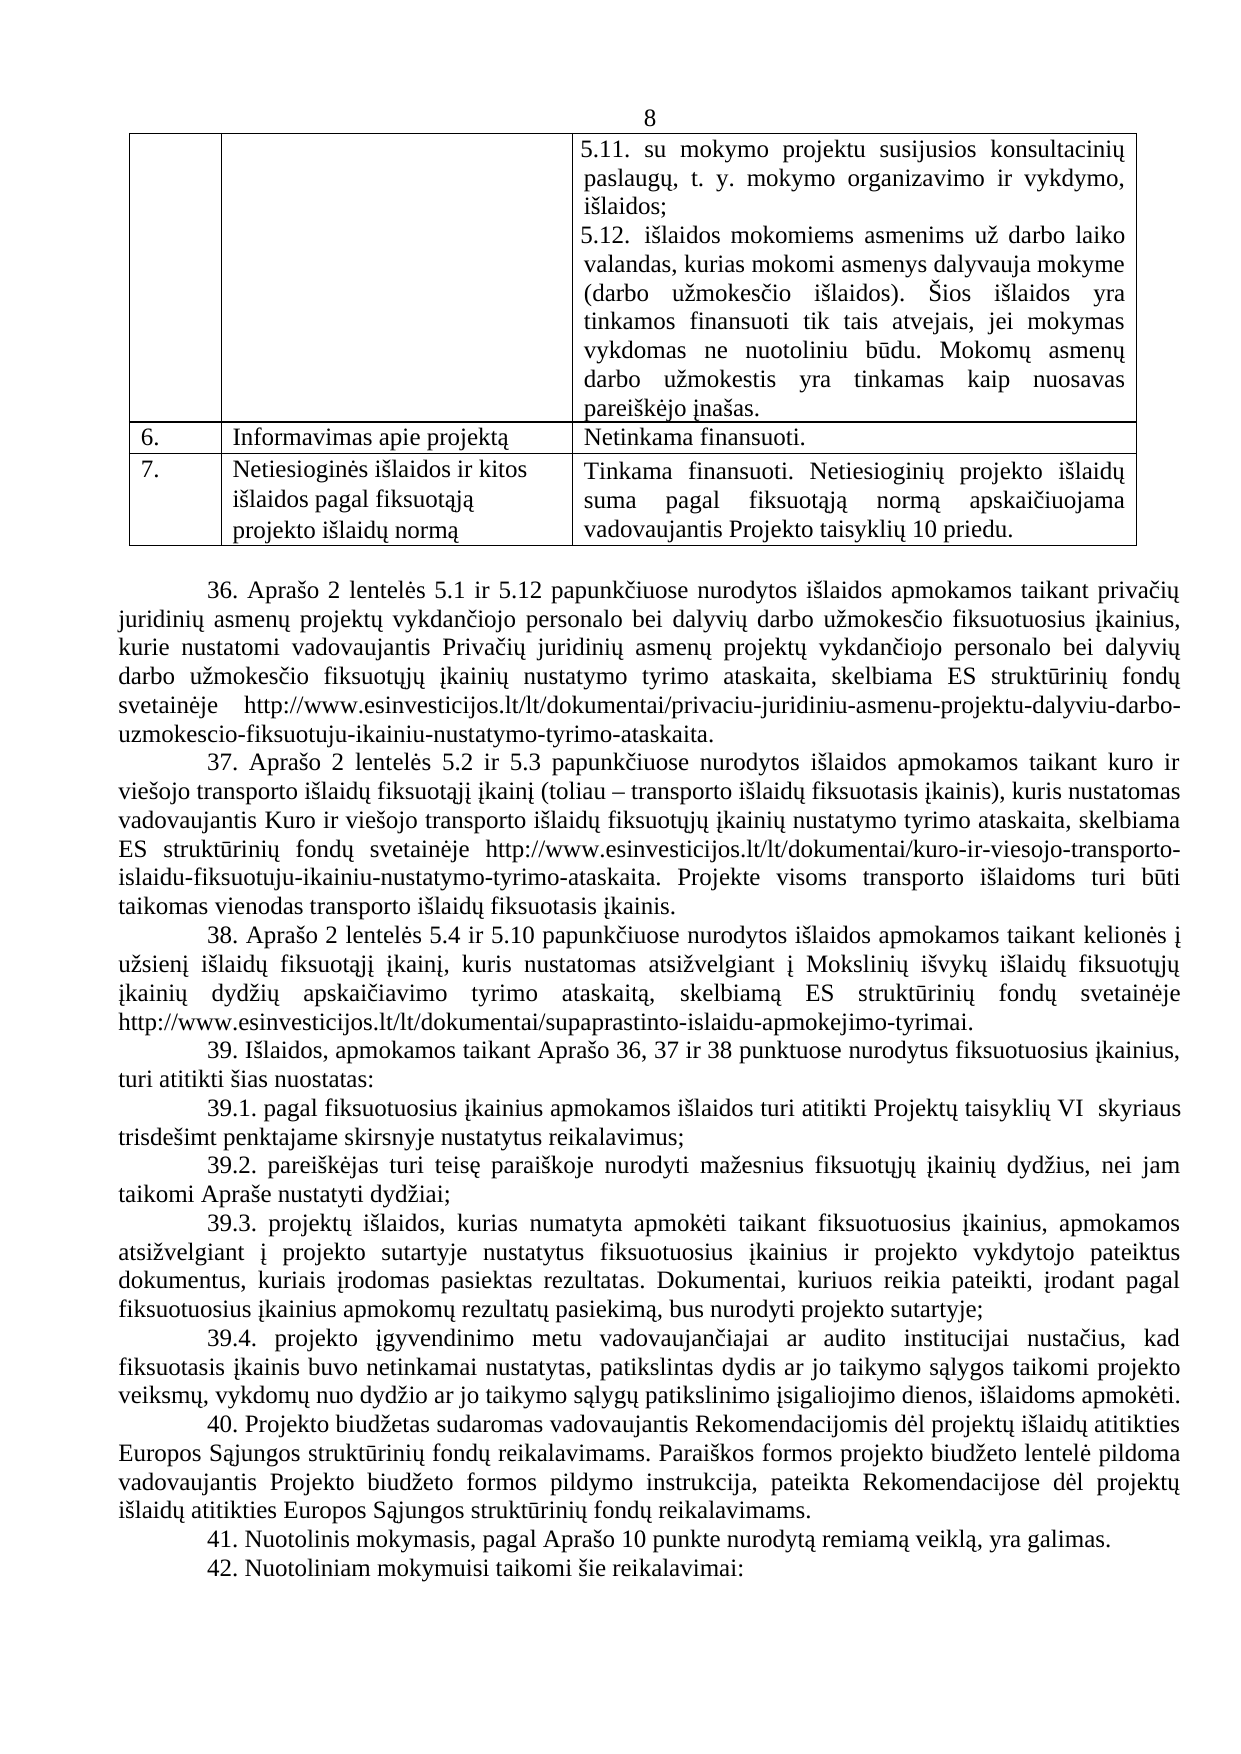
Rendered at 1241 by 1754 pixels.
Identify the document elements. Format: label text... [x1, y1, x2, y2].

text 39.2. pareiškėjas turi teisę paraiškoje nurodyti mažesnius fiksuotųjų įkainių dydžius, nei jam taikomi Apraše nustatyti dydžiai; [118, 1150, 1181, 1208]
table_cell 6. [130, 423, 221, 453]
text 37. Aprašo 2 lentelės 5.2 ir 5.3 papunkčiuose nurodytos išlaidos apmokamos taikant kuro ir viešojo transporto išlaidų fiksuotąjį įkainį (toliau – transporto išlaidų fiksuotasis įkainis), kuris nustatomas vadovaujantis Kuro ir viešojo transporto išlaidų fiksuotųjų įkainių nustatymo tyrimo ataskaita, skelbiama ES struktūrinių fondų svetainėje http://www.esinvesticijos.lt/lt/dokumentai/kuro-ir-viesojo-transporto-islaidu-fiksuotuju-ikainiu-nustatymo-tyrimo-ataskaita. Projekte visoms transporto išlaidoms turi būti taikomas vienodas transporto išlaidų fiksuotasis įkainis. [118, 747, 1181, 920]
text 41. Nuotolinis mokymasis, pagal Aprašo 10 punkte nurodytą remiamą veiklą, yra galimas. [118, 1524, 1181, 1553]
text 38. Aprašo 2 lentelės 5.4 ir 5.10 papunkčiuose nurodytos išlaidos apmokamos taikant kelionės į užsienį išlaidų fiksuotąjį įkainį, kuris nustatomas atsižvelgiant į Mokslinių išvykų išlaidų fiksuotųjų įkainių dydžių apskaičiavimo tyrimo ataskaitą, skelbiamą ES struktūrinių fondų svetainėje http://www.esinvesticijos.lt/lt/dokumentai/supaprastinto-islaidu-apmokejimo-tyrimai. [118, 920, 1181, 1035]
table_cell 5.11. su mokymo projektu susijusios konsultacinių paslaugų, t. y. mokymo organizavimo ir vykdymo, išlaidos; 5.12. išlaidos mokomiems asmenims už darbo laiko valandas, kurias mokomi asmenys dalyvauja mokyme (darbo užmokesčio išlaidos). Šios išlaidos yra tinkamos finansuoti tik tais atvejais, jei mokymas vykdomas ne nuotoliniu būdu. Mokomų asmenų darbo užmokestis yra tinkamas kaip nuosavas pareiškėjo įnašas. [573, 134, 1136, 421]
text 42. Nuotoliniam mokymuisi taikomi šie reikalavimai: [118, 1553, 1181, 1582]
table_cell Netinkama finansuoti. [573, 423, 1136, 453]
text 39.3. projektų išlaidos, kurias numatyta apmokėti taikant fiksuotuosius įkainius, apmokamos atsižvelgiant į projekto sutartyje nustatytus fiksuotuosius įkainius ir projekto vykdytojo pateiktus dokumentus, kuriais įrodomas pasiektas rezultatas. Dokumentai, kuriuos reikia pateikti, įrodant pagal fiksuotuosius įkainius apmokomų rezultatų pasiekimą, bus nurodyti projekto sutartyje; [118, 1208, 1181, 1323]
text 39. Išlaidos, apmokamos taikant Aprašo 36, 37 ir 38 punktuose nurodytus fiksuotuosius įkainius, turi atitikti šias nuostatas: [118, 1035, 1181, 1093]
table_cell [130, 134, 221, 421]
text 39.1. pagal fiksuotuosius įkainius apmokamos išlaidos turi atitikti Projektų taisyklių VI skyriaus trisdešimt penktajame skirsnyje nustatytus reikalavimus; [118, 1093, 1181, 1150]
text 40. Projekto biudžetas sudaromas vadovaujantis Rekomendacijomis dėl projektų išlaidų atitikties Europos Sąjungos struktūrinių fondų reikalavimams. Paraiškos formos projekto biudžeto lentelė pildoma vadovaujantis Projekto biudžeto formos pildymo instrukcija, pateikta Rekomendacijose dėl projektų išlaidų atitikties Europos Sąjungos struktūrinių fondų reikalavimams. [118, 1409, 1181, 1524]
text 39.4. projekto įgyvendinimo metu vadovaujančiajai ar audito institucijai nustačius, kad fiksuotasis įkainis buvo netinkamai nustatytas, patikslintas dydis ar jo taikymo sąlygos taikomi projekto veiksmų, vykdomų nuo dydžio ar jo taikymo sąlygų patikslinimo įsigaliojimo dienos, išlaidoms apmokėti. [118, 1323, 1181, 1409]
table_cell Netiesioginės išlaidos ir kitos išlaidos pagal fiksuotąją projekto išlaidų normą [222, 454, 572, 545]
text 36. Aprašo 2 lentelės 5.1 ir 5.12 papunkčiuose nurodytos išlaidos apmokamos taikant privačių juridinių asmenų projektų vykdančiojo personalo bei dalyvių darbo užmokesčio fiksuotuosius įkainius, kurie nustatomi vadovaujantis Privačių juridinių asmenų projektų vykdančiojo personalo bei dalyvių darbo užmokesčio fiksuotųjų įkainių nustatymo tyrimo ataskaita, skelbiama ES struktūrinių fondų svetainėje http://www.esinvesticijos.lt/lt/dokumentai/privaciu-juridiniu-asmenu-projektu-dalyviu-darbo-uzmokescio-fiksuotuju-ikainiu-nustatymo-tyrimo-ataskaita. [118, 575, 1181, 747]
table_cell [222, 134, 572, 421]
table_cell Informavimas apie projektą [222, 423, 572, 453]
table_cell Tinkama finansuoti. Netiesioginių projekto išlaidų suma pagal fiksuotąją normą apskaičiuojama vadovaujantis Projekto taisyklių 10 priedu. [573, 454, 1136, 545]
table_cell 7. [130, 454, 221, 545]
